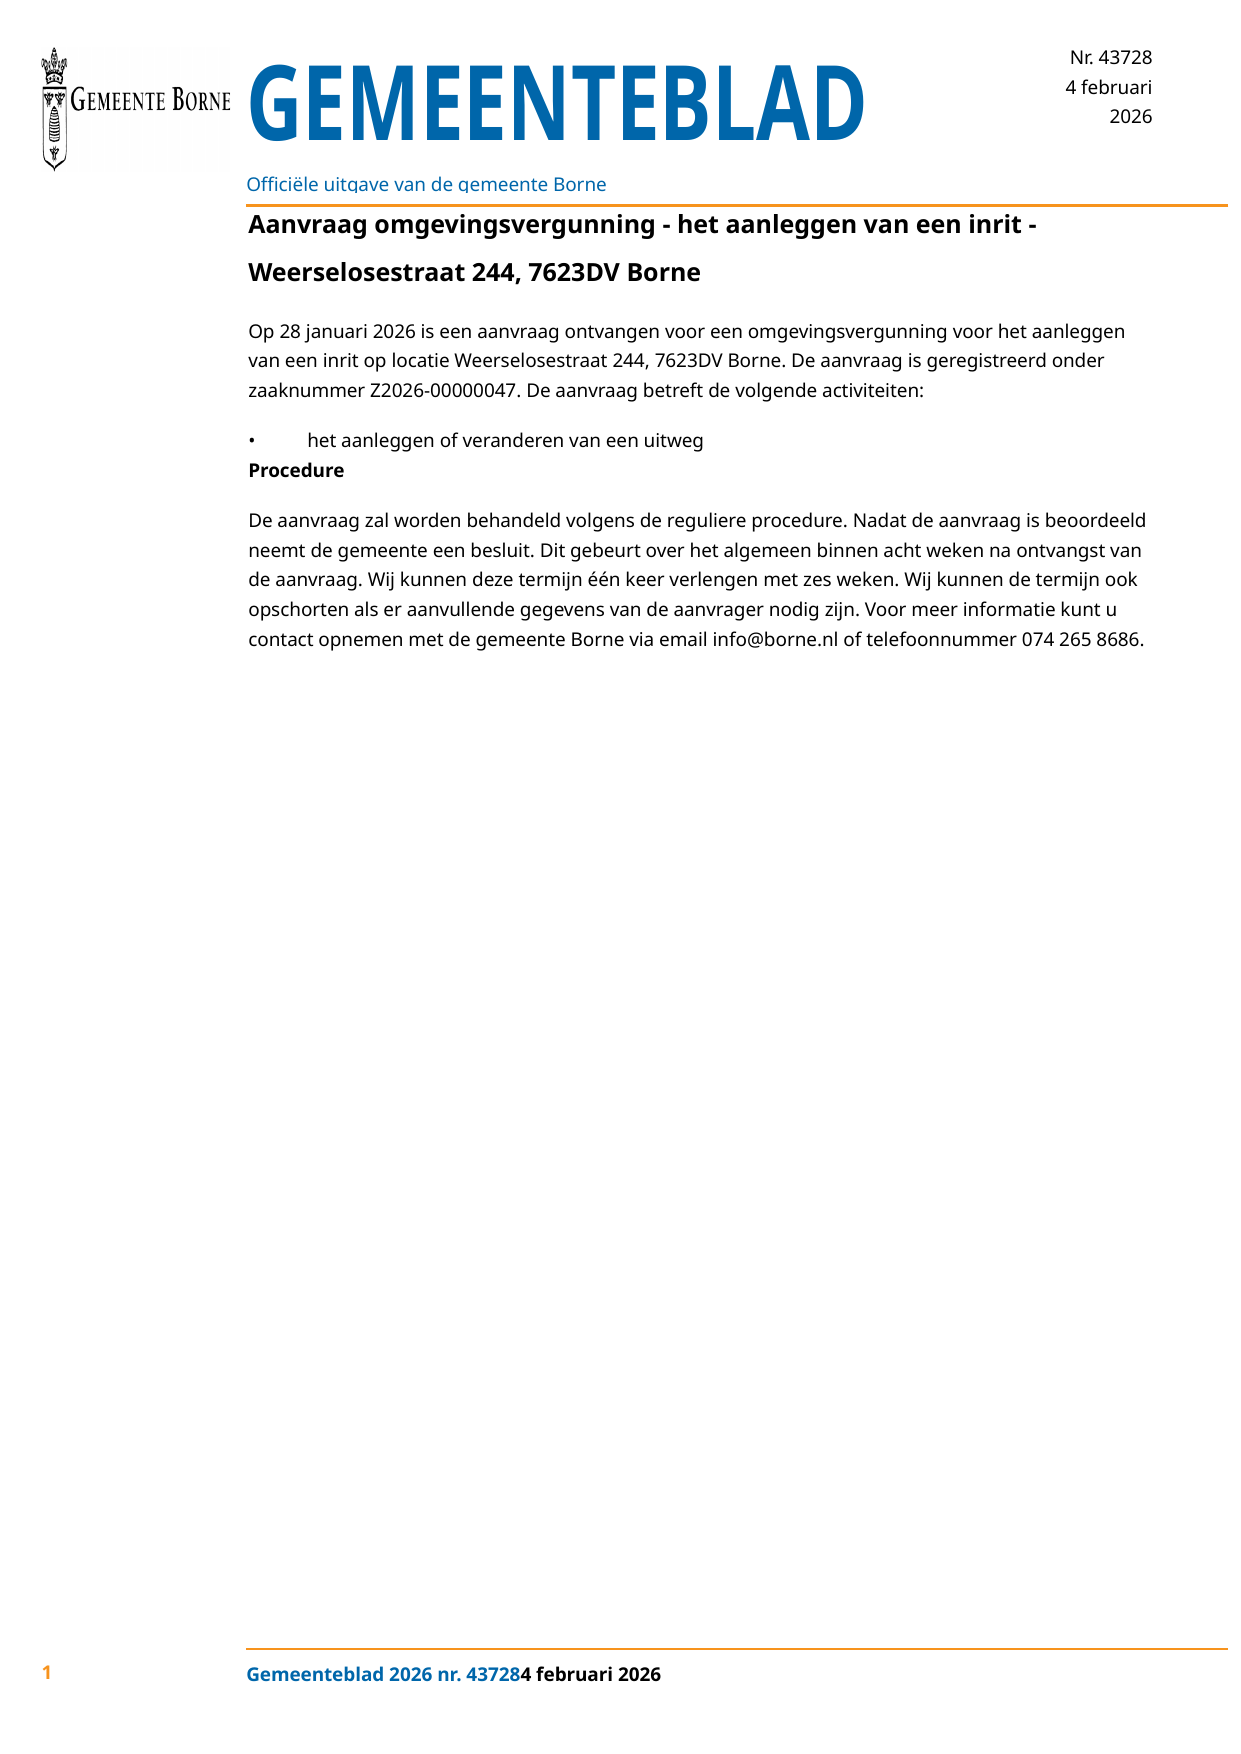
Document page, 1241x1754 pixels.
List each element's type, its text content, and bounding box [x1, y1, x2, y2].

list het aanleggen of veranderen van een uitweg [248, 427, 1152, 453]
picture [41, 47, 231, 172]
text Procedure [248, 457, 1152, 483]
text Op 28 januari 2026 is een aanvraag ontvangen voor een omgevingsvergunning voor het aanleggen van een inrit op locatie Weerselosestraat 244, 7623DV Borne. De aanvraag is geregistreerd onder zaaknummer Z2026-00000047. De aanvraag betreft de volgende activiteiten: [248, 318, 1152, 403]
text Aanvraag omgevingsvergunning - het aanleggen van een inrit - Weerselosestraat 244, 7623DV Borne [248, 207, 1152, 288]
text De aanvraag zal worden behandeld volgens de reguliere procedure. Nadat de aanvraag is beoordeeld neemt de gemeente een besluit. Dit gebeurt over het algemeen binnen acht weken na ontvangst van de aanvraag. Wij kunnen deze termijn één keer verlengen met zes weken. Wij kunnen de termijn ook opschorten als er aanvullende gegevens van de aanvrager nodig zijn. Voor meer informatie kunt u contact opnemen met de gemeente Borne via email info@borne.nl of telefoonnummer 074 265 8686. [248, 507, 1152, 652]
